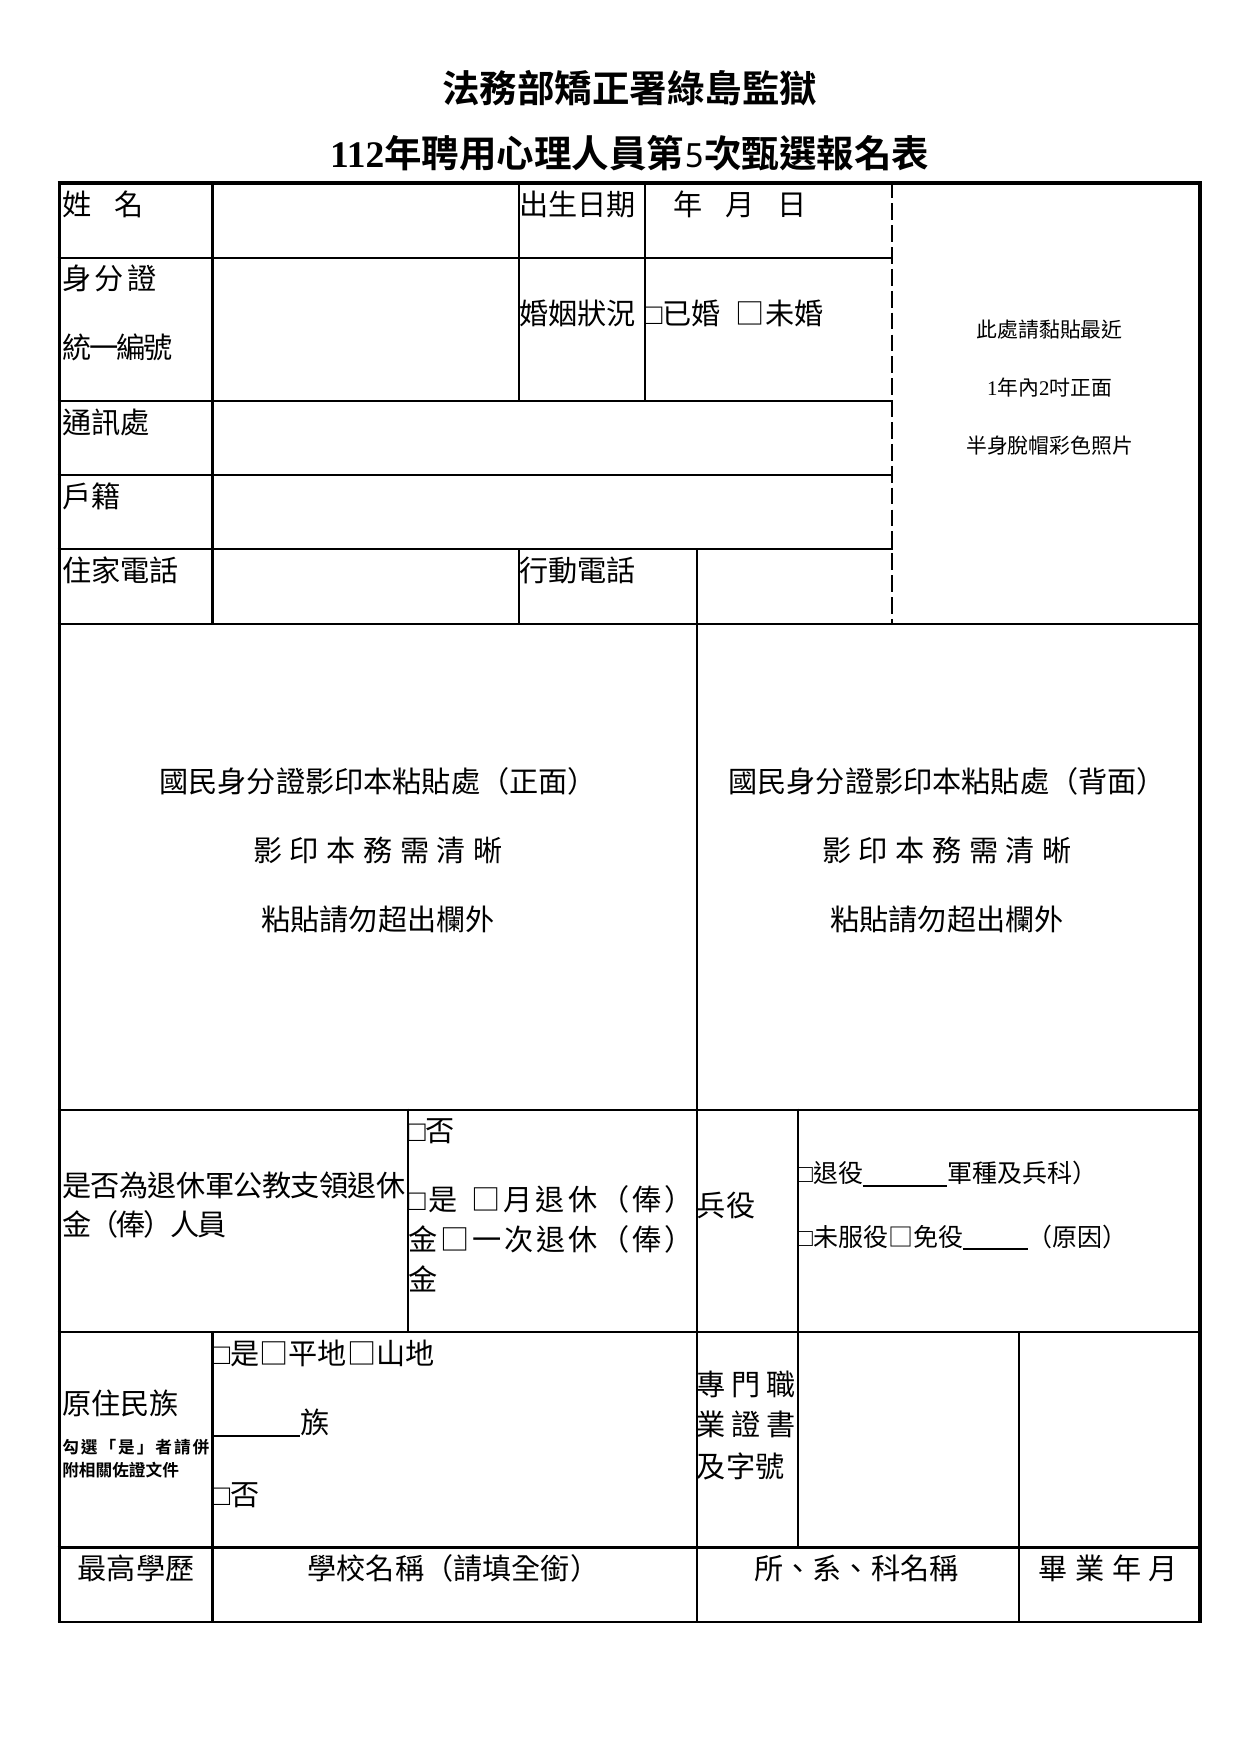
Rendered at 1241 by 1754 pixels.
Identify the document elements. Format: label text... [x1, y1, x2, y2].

table_cell [698, 550, 892, 622]
table_cell 此處請黏貼最近 1年內2吋正面 半身脫帽彩色照片 [892, 185, 1198, 622]
table_cell 原住民族 勾選「是」者請併附相關佐證文件 [61, 1333, 211, 1546]
table_cell □是□平地□山地 族 □否 [214, 1333, 696, 1546]
table_cell □已婚 □未婚 [646, 259, 892, 400]
table_cell 住家電話 [61, 550, 211, 622]
table_cell 戶籍 [61, 476, 211, 548]
table_cell [214, 185, 518, 257]
table_cell 年 月 日 [646, 185, 892, 257]
table_cell [799, 1333, 1018, 1546]
table_cell 國民身分證影印本粘貼處（背面） 影 印 本 務 需 清 晰 粘貼請勿超出欄外 [698, 625, 1198, 1108]
table_cell □否 □是 □月退休（俸）金□一次退休（俸）金 [409, 1111, 696, 1331]
table_cell [214, 402, 892, 474]
table_cell 兵役 [698, 1111, 797, 1331]
table_cell 學校名稱（請填全銜） [214, 1549, 696, 1621]
table_cell 國民身分證影印本粘貼處（正面） 影 印 本 務 需 清 晰 粘貼請勿超出欄外 [61, 625, 696, 1108]
table_cell 是否為退休軍公教支領退休金（俸）人員 [61, 1111, 407, 1331]
table_cell [1020, 1333, 1198, 1546]
table_cell [214, 259, 518, 400]
table_cell 身 分 證 統一編號 [61, 259, 211, 400]
table_cell 通訊處 [61, 402, 211, 474]
table_header 法務部矯正署綠島監獄 112年聘用心理人員第5次甄選報名表 [59, 59, 1200, 181]
table_cell 行動電話 [520, 550, 696, 622]
table_cell 出生日期 [520, 185, 644, 257]
table_cell □退役 軍種及兵科） □未服役□免役 （原因） [799, 1111, 1198, 1331]
table_cell 姓 名 [61, 185, 211, 257]
table_cell 所、系、科名稱 [698, 1549, 1018, 1621]
table_cell 婚姻狀況 [520, 259, 644, 400]
table_cell 專門職業證書及字號 [698, 1333, 797, 1546]
table_cell 畢 業 年 月 [1020, 1549, 1198, 1621]
table_cell [214, 476, 892, 548]
table_cell [214, 550, 518, 622]
table_cell 最高學歷 [61, 1549, 211, 1621]
